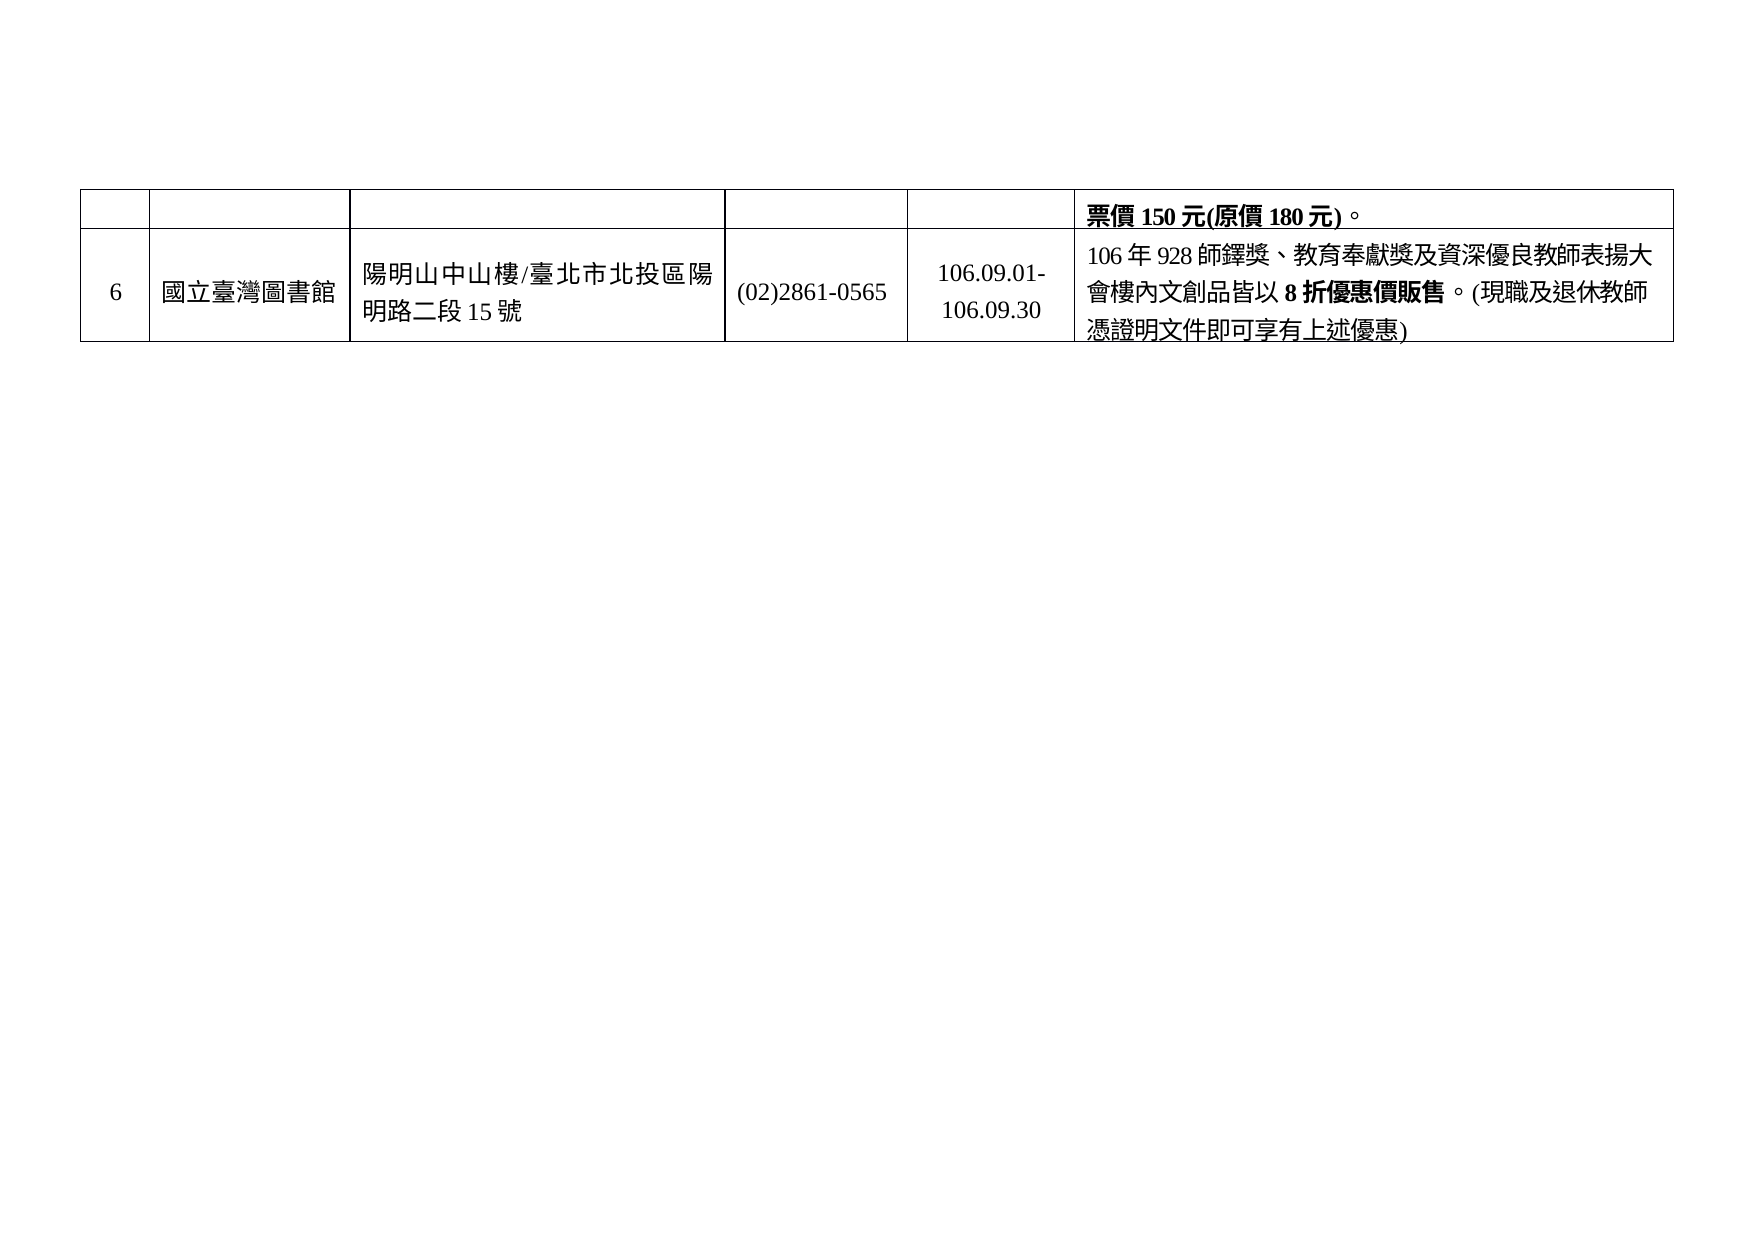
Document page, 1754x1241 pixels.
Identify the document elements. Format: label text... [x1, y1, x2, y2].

table_cell [908, 190, 1074, 227]
table_cell 106.09.01-106.09.30 [908, 229, 1074, 341]
table_cell [351, 190, 724, 227]
table_cell (02)2861-0565 [726, 229, 907, 341]
table_cell 6 [81, 229, 149, 341]
table_cell 國立臺灣圖書館 [150, 229, 349, 341]
table_cell 陽明山中山樓/臺北市北投區陽明路二段15號 [351, 229, 724, 341]
table_cell [81, 190, 149, 227]
table_cell 106年928師鐸獎、教育奉獻獎及資深優良教師表揚大會樓內文創品皆以8折優惠價販售。(現職及退休教師憑證明文件即可享有上述優惠) [1075, 229, 1673, 341]
table_cell [726, 190, 907, 227]
table_cell [150, 190, 349, 227]
table_cell 票價150元(原價180元)。 [1075, 190, 1673, 227]
